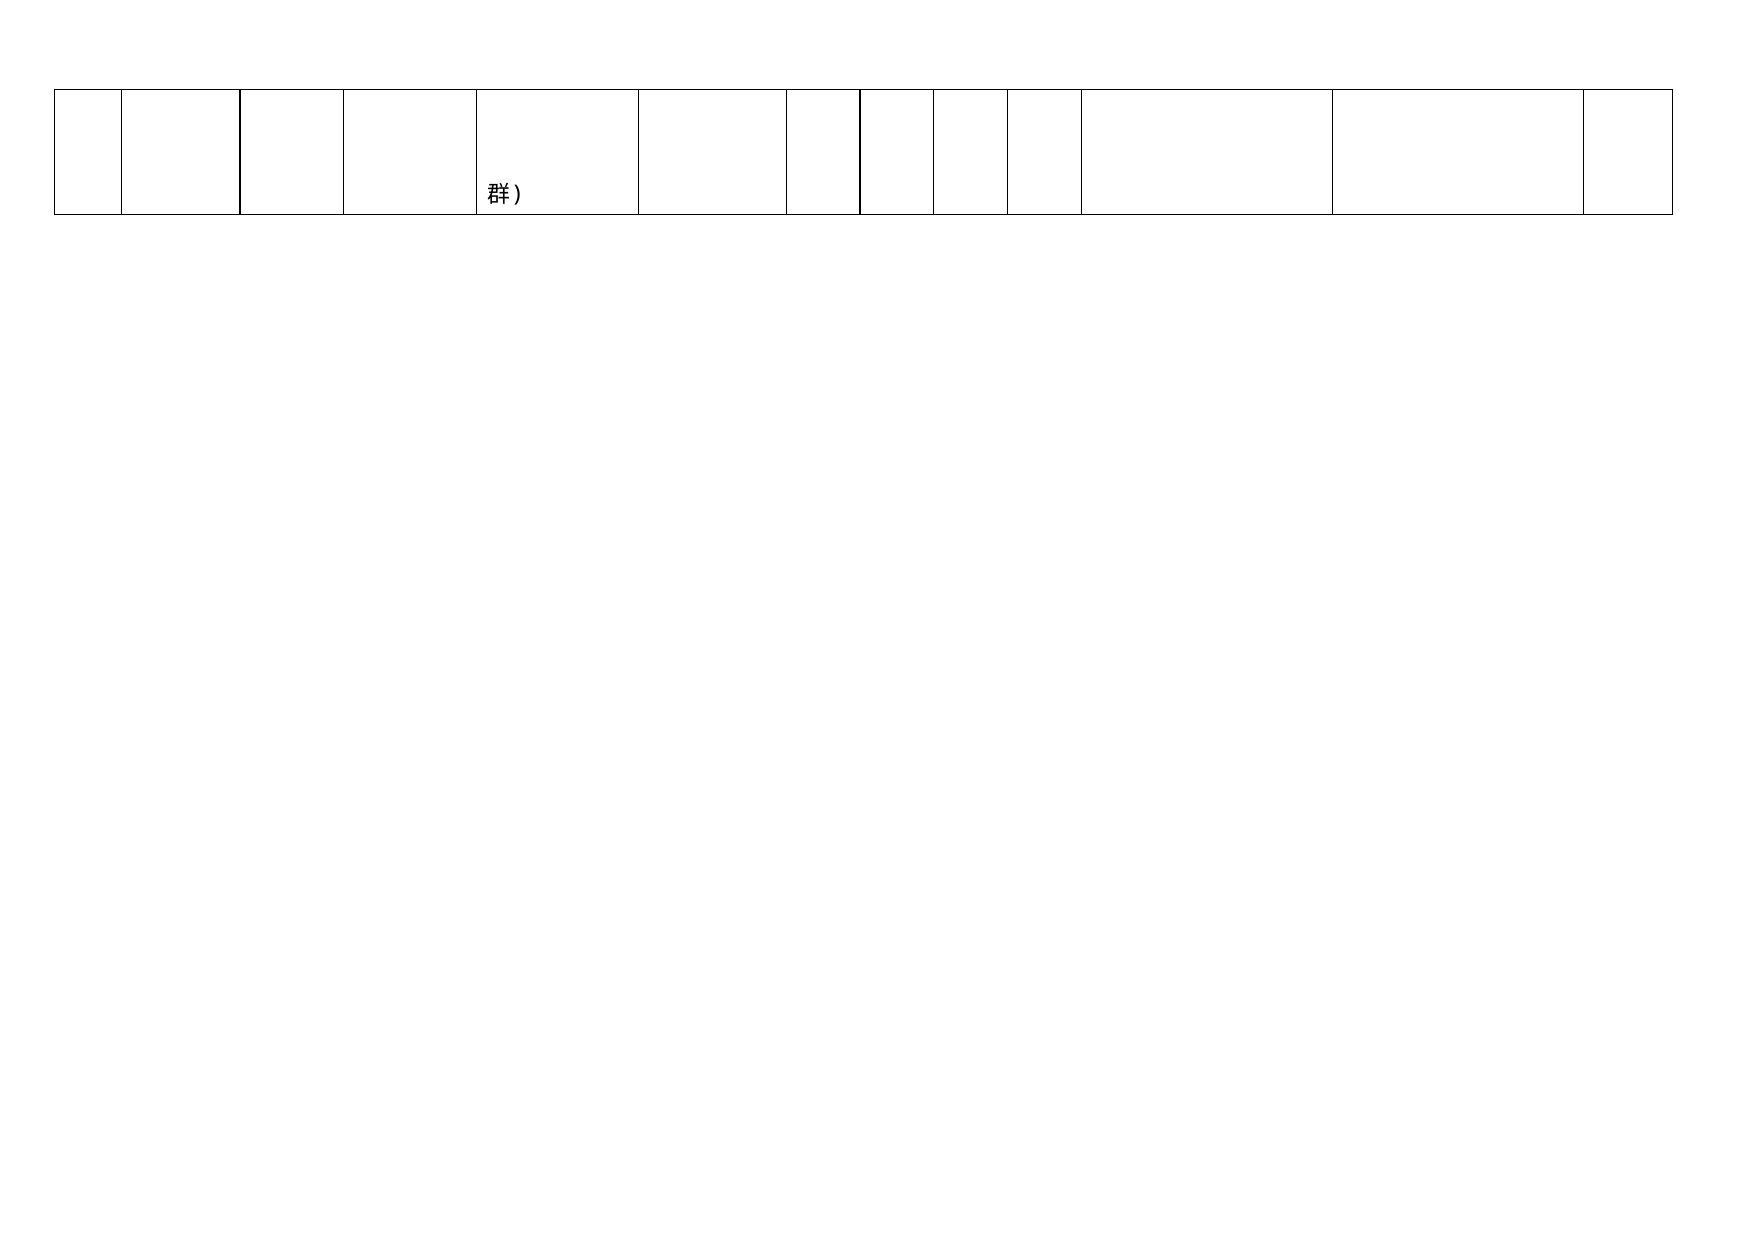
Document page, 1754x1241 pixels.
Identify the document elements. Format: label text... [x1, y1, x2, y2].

table_cell [787, 90, 859, 214]
table_cell [55, 90, 121, 214]
table_cell [1082, 90, 1332, 214]
table_cell [861, 90, 933, 214]
table_cell [122, 90, 239, 214]
table_cell [1008, 90, 1081, 214]
table_cell [639, 90, 786, 214]
table_cell [934, 90, 1007, 214]
table_cell [241, 90, 343, 214]
table_header [51, 89, 1695, 277]
table_cell [1584, 90, 1672, 214]
table_cell [344, 90, 476, 214]
table_cell 群) [477, 90, 638, 214]
table_cell [1333, 90, 1583, 214]
